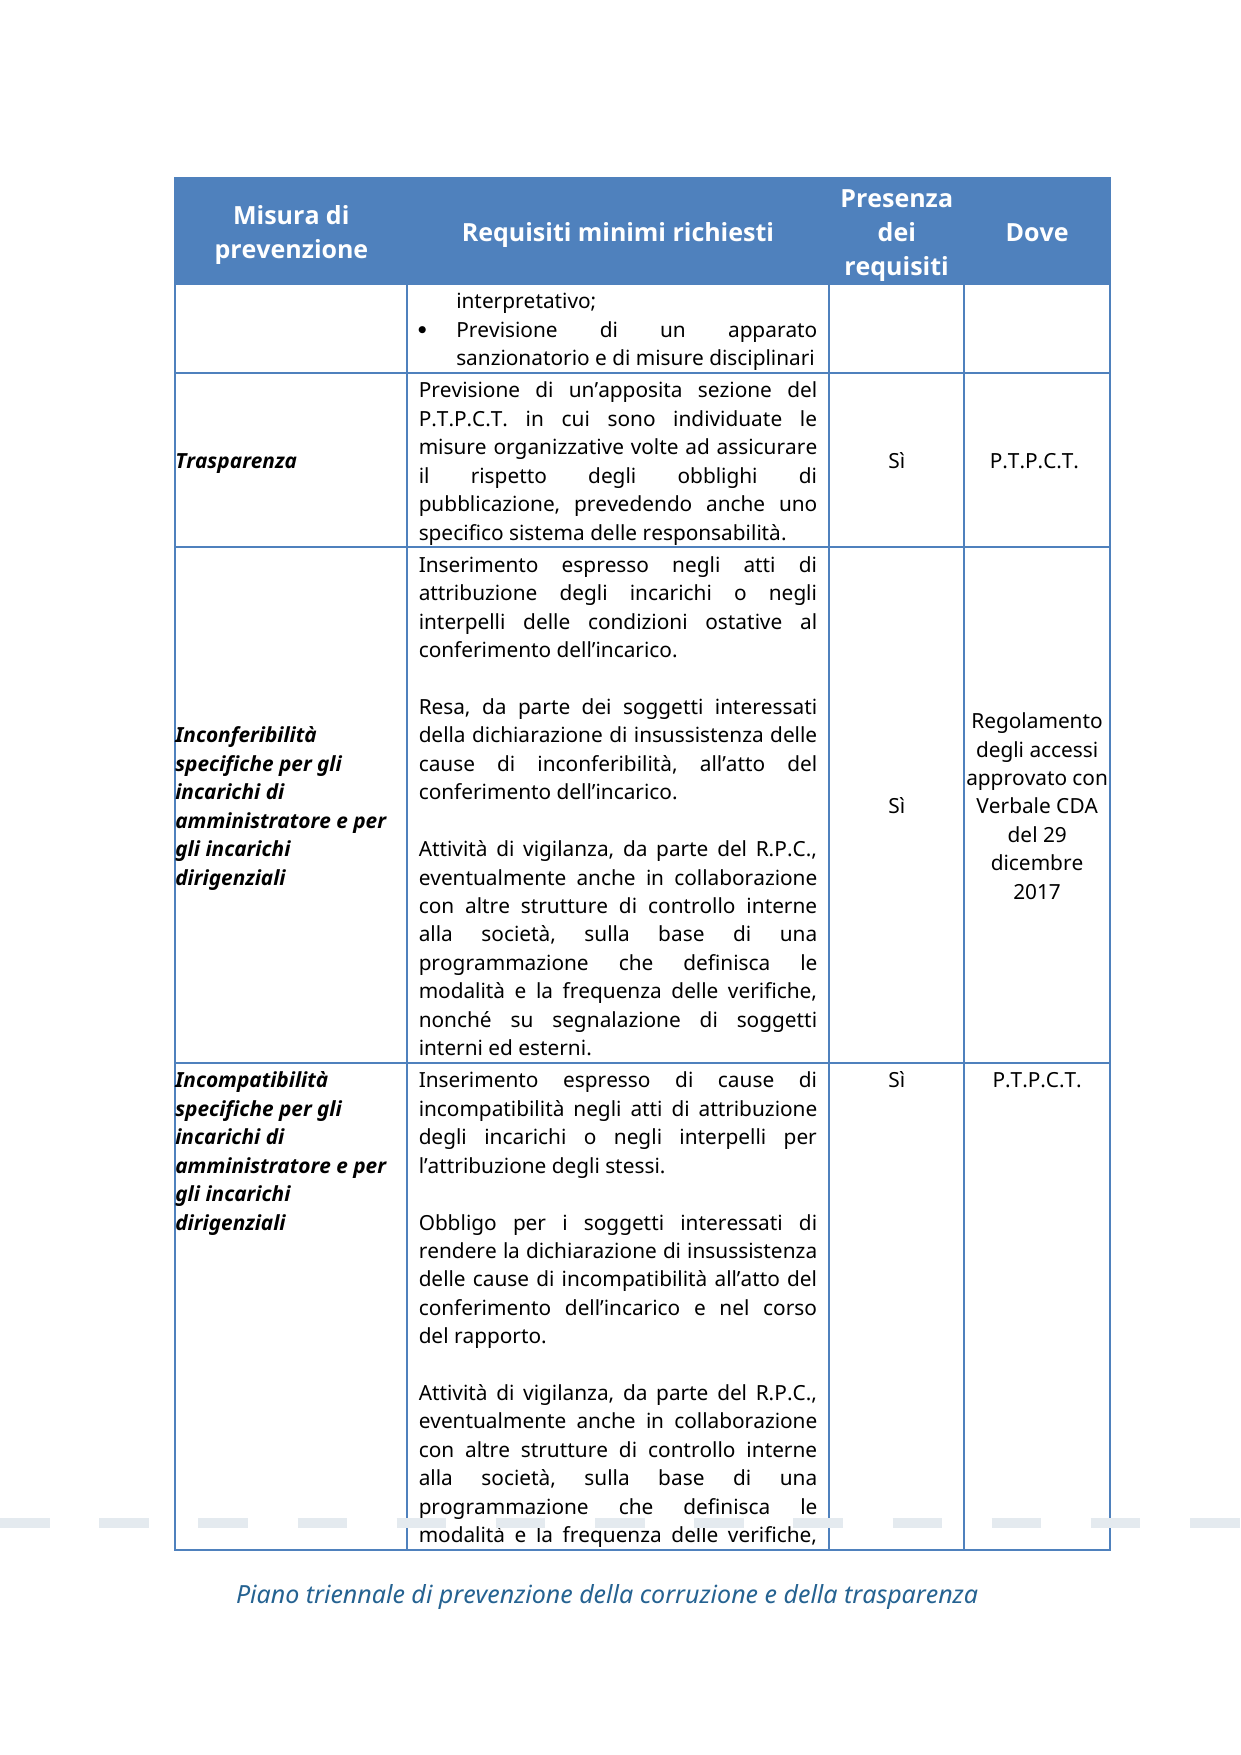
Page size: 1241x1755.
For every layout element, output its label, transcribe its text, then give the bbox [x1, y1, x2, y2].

table_cell Inserimento espresso negli atti di attribuzione degli incarichi o negli interpelli delle condizioni ostative al conferimento dell’incarico. Resa, da parte dei soggetti interessati della dichiarazione di insussistenza delle cause di inconferibilità, all’atto del conferimento dell’incarico. Attività di vigilanza, da parte del R.P.C., eventualmente anche in collaborazione con altre strutture di controllo interne alla società, sulla base di una programmazione che definisca le modalità e la frequenza delle verifiche, nonché su segnalazione di soggetti interni ed esterni. [408, 548, 828, 1062]
table_cell P.T.P.C.T. [965, 1064, 1109, 1549]
table_cell Regolamento degli accessi approvato con Verbale CDA del 29 dicembre 2017 [965, 548, 1109, 1062]
table_cell Sì [830, 374, 963, 546]
table_cell P.T.P.C.T. [965, 374, 1109, 546]
table_cell [176, 285, 406, 372]
table_cell Previsione di un’apposita sezione del P.T.P.C.T. in cui sono individuate le misure organizzative volte ad assicurare il rispetto degli obblighi di pubblicazione, prevedendo anche uno specifico sistema delle responsabilità. [408, 374, 828, 546]
table_header Presenza dei requisiti [830, 179, 963, 283]
table_header Requisiti minimi richiesti [408, 179, 828, 283]
table_cell [830, 285, 963, 372]
table_cell Integrazione del codice etico e di comportamento già approvato ai sensi del D.lgs. n. 231/01, attribuendo particolare importanza ai comportamenti rilevanti ai fini della prevenzione dei reati di corruzione Previsione di adeguato supporto interpretativo; Previsione di un apparato sanzionatorio e di misure disciplinari [408, 285, 828, 372]
table_cell Trasparenza [176, 374, 406, 546]
table_cell Inserimento espresso di cause di incompatibilità negli atti di attribuzione degli incarichi o negli interpelli per l’attribuzione degli stessi. Obbligo per i soggetti interessati di rendere la dichiarazione di insussistenza delle cause di incompatibilità all’atto del conferimento dell’incarico e nel corso del rapporto. Attività di vigilanza, da parte del R.P.C., eventualmente anche in collaborazione con altre strutture di controllo interne alla società, sulla base di una programmazione che definisca le modalità e la frequenza delle verifiche, [408, 1064, 828, 1549]
table_cell Incompatibilità specifiche per gli incarichi di amministratore e per gli incarichi dirigenziali [176, 1064, 406, 1549]
table_cell Inconferibilità specifiche per gli incarichi di amministratore e per gli incarichi dirigenziali [176, 548, 406, 1062]
table_cell Sì [830, 1064, 963, 1549]
table_header Misura di prevenzione [176, 179, 406, 283]
table_cell [965, 285, 1109, 372]
table_header Dove [965, 179, 1109, 283]
table_cell Sì [830, 548, 963, 1062]
